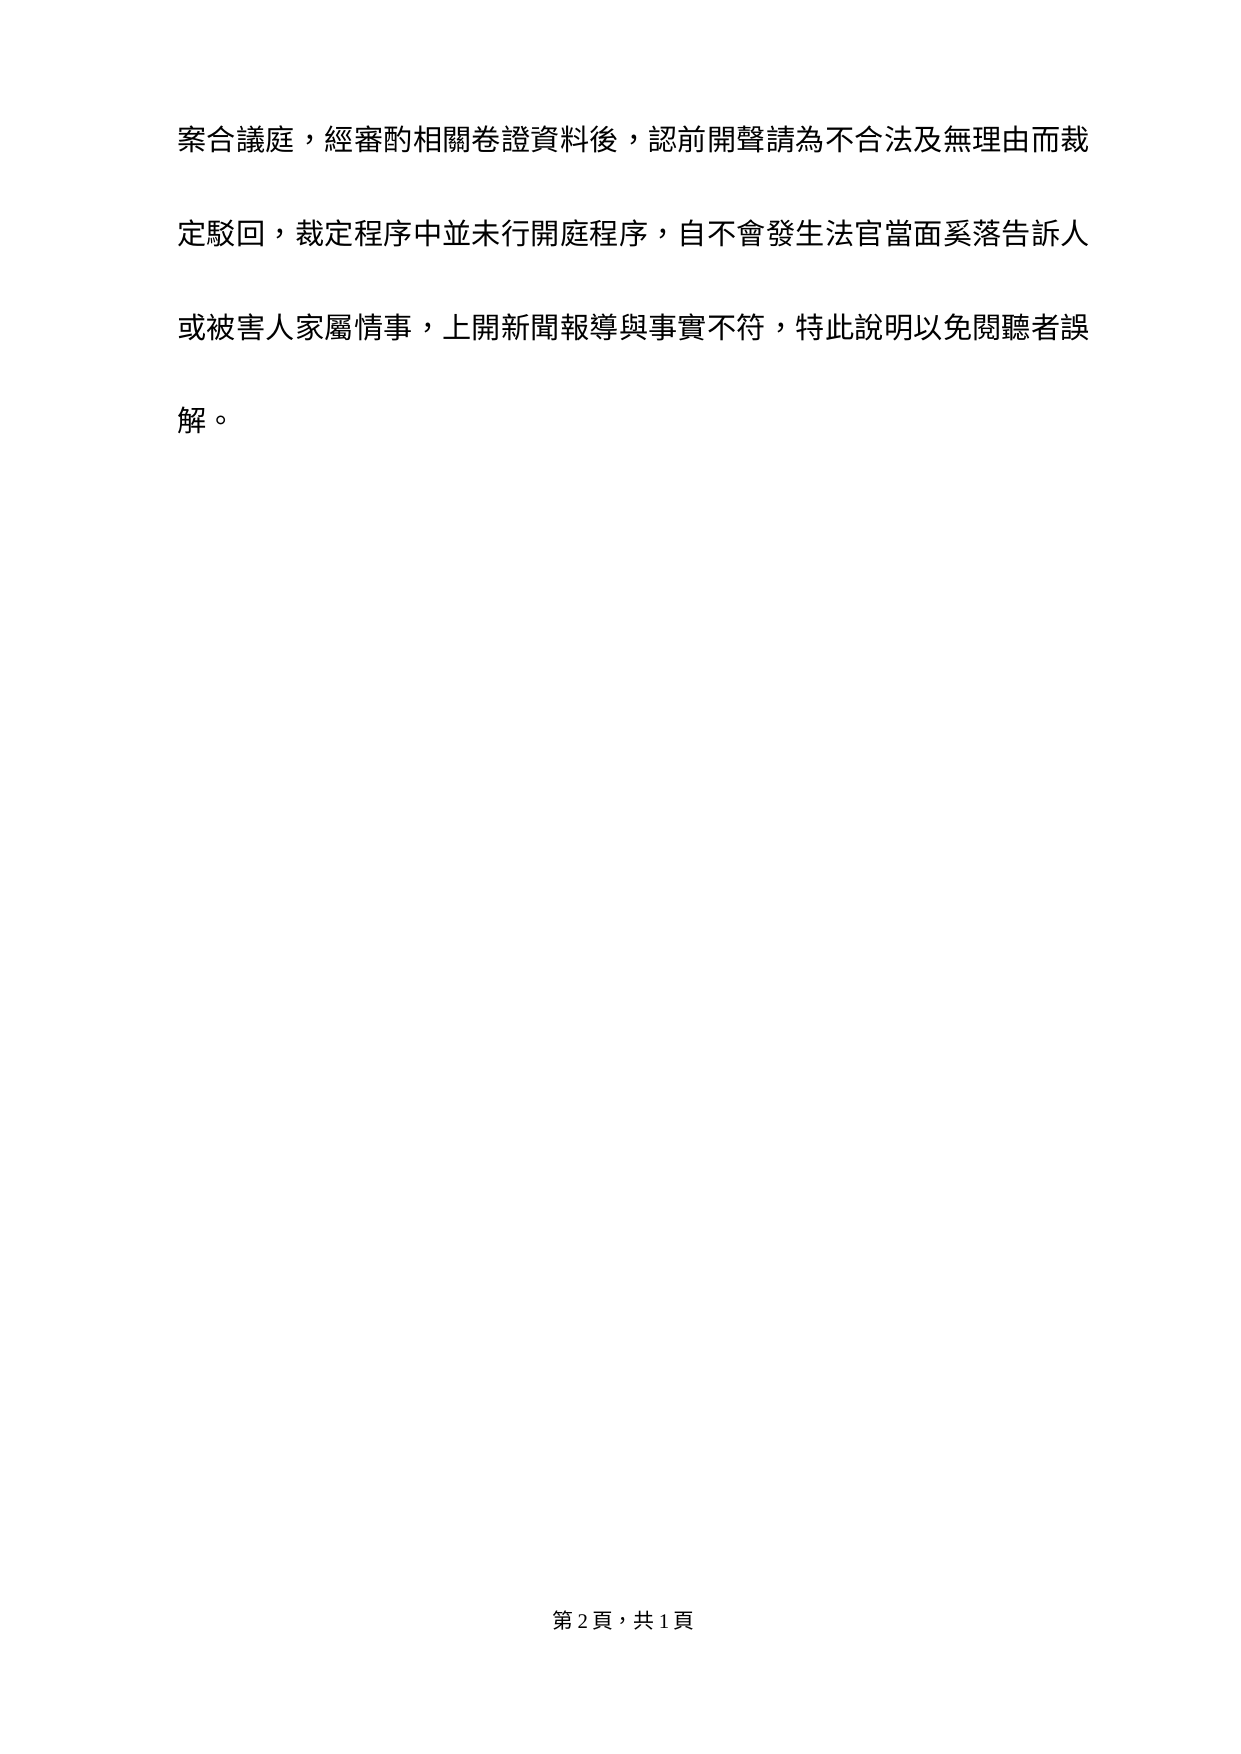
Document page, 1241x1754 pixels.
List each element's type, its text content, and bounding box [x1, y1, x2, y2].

text 案合議庭，經審酌相關卷證資料後，認前開聲請為不合法及無理由而裁定駁回，裁定程序中並未行開庭程序，自不會發生法官當面奚落告訴人或被害人家屬情事，上開新聞報導與事實不符，特此說明以免閱聽者誤解。 [177, 96, 1093, 440]
